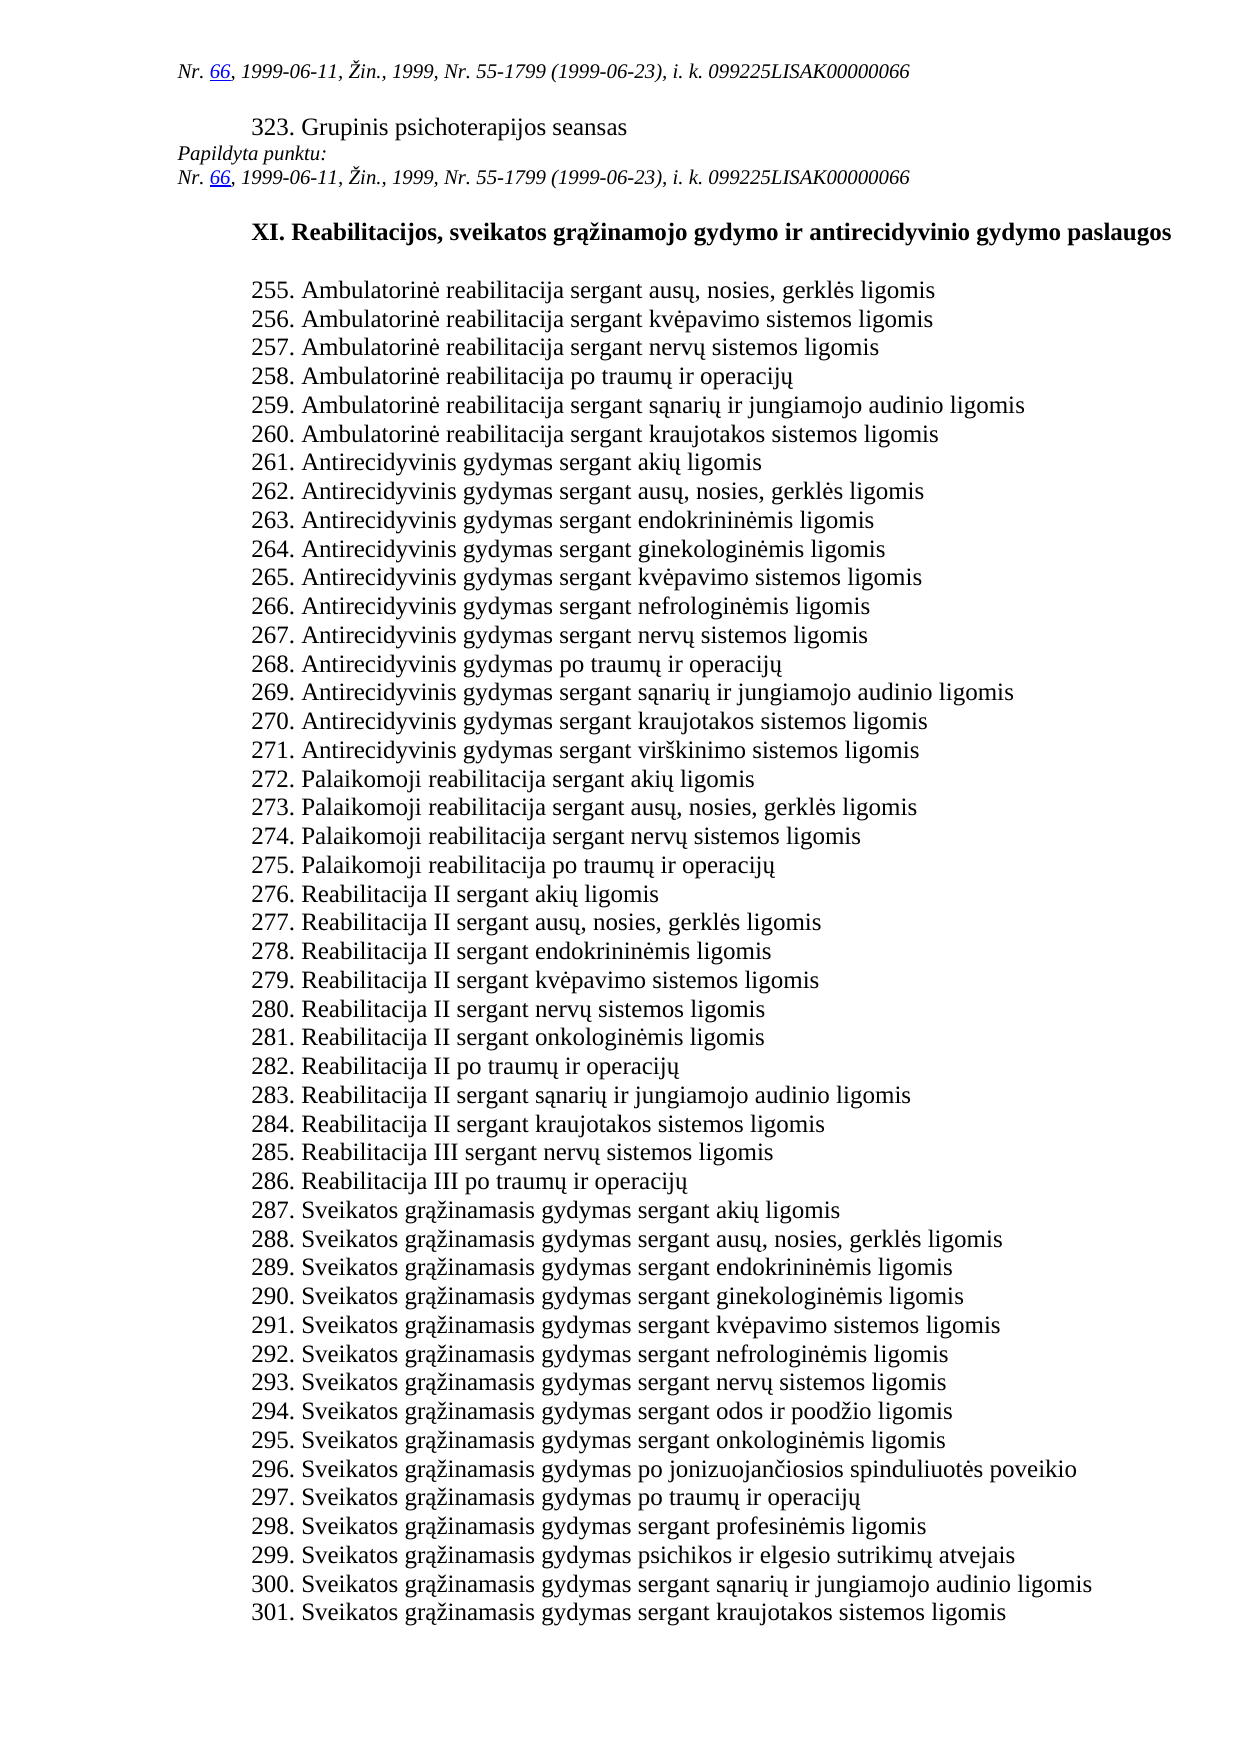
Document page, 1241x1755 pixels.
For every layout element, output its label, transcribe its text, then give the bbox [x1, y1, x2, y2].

text 281. Reabilitacija II sergant onkologinėmis ligomis [177, 1022, 1181, 1051]
text 256. Ambulatorinė reabilitacija sergant kvėpavimo sistemos ligomis [177, 304, 1181, 332]
text 282. Reabilitacija II po traumų ir operacijų [177, 1051, 1181, 1080]
text Nr. 66, 1999-06-11, Žin., 1999, Nr. 55-1799 (1999-06-23), i. k. 099225LISAK00000066 [177, 59, 1181, 83]
text 300. Sveikatos grąžinamasis gydymas sergant sąnarių ir jungiamojo audinio ligomis [177, 1569, 1181, 1597]
text 275. Palaikomoji reabilitacija po traumų ir operacijų [177, 850, 1181, 879]
text 287. Sveikatos grąžinamasis gydymas sergant akių ligomis [177, 1195, 1181, 1224]
text 290. Sveikatos grąžinamasis gydymas sergant ginekologinėmis ligomis [177, 1281, 1181, 1310]
text 265. Antirecidyvinis gydymas sergant kvėpavimo sistemos ligomis [177, 562, 1181, 591]
text 259. Ambulatorinė reabilitacija sergant sąnarių ir jungiamojo audinio ligomis [177, 390, 1181, 419]
text 297. Sveikatos grąžinamasis gydymas po traumų ir operacijų [177, 1482, 1181, 1511]
text 293. Sveikatos grąžinamasis gydymas sergant nervų sistemos ligomis [177, 1367, 1181, 1396]
text 274. Palaikomoji reabilitacija sergant nervų sistemos ligomis [177, 821, 1181, 850]
text 285. Reabilitacija III sergant nervų sistemos ligomis [177, 1137, 1181, 1166]
text 284. Reabilitacija II sergant kraujotakos sistemos ligomis [177, 1109, 1181, 1137]
text 294. Sveikatos grąžinamasis gydymas sergant odos ir poodžio ligomis [177, 1396, 1181, 1425]
text 288. Sveikatos grąžinamasis gydymas sergant ausų, nosies, gerklės ligomis [177, 1224, 1181, 1252]
text 255. Ambulatorinė reabilitacija sergant ausų, nosies, gerklės ligomis [177, 275, 1181, 304]
text 271. Antirecidyvinis gydymas sergant virškinimo sistemos ligomis [177, 735, 1181, 764]
text 260. Ambulatorinė reabilitacija sergant kraujotakos sistemos ligomis [177, 419, 1181, 447]
text 266. Antirecidyvinis gydymas sergant nefrologinėmis ligomis [177, 591, 1181, 620]
text 286. Reabilitacija III po traumų ir operacijų [177, 1166, 1181, 1195]
text 273. Palaikomoji reabilitacija sergant ausų, nosies, gerklės ligomis [177, 792, 1181, 821]
text 262. Antirecidyvinis gydymas sergant ausų, nosies, gerklės ligomis [177, 476, 1181, 505]
text 272. Palaikomoji reabilitacija sergant akių ligomis [177, 764, 1181, 792]
text 291. Sveikatos grąžinamasis gydymas sergant kvėpavimo sistemos ligomis [177, 1310, 1181, 1339]
text 283. Reabilitacija II sergant sąnarių ir jungiamojo audinio ligomis [177, 1080, 1181, 1109]
text 323. Grupinis psichoterapijos seansas [177, 112, 1181, 141]
text 279. Reabilitacija II sergant kvėpavimo sistemos ligomis [177, 965, 1181, 994]
text 264. Antirecidyvinis gydymas sergant ginekologinėmis ligomis [177, 534, 1181, 562]
text 276. Reabilitacija II sergant akių ligomis [177, 879, 1181, 907]
text 269. Antirecidyvinis gydymas sergant sąnarių ir jungiamojo audinio ligomis [177, 677, 1181, 706]
text 258. Ambulatorinė reabilitacija po traumų ir operacijų [177, 361, 1181, 390]
text 263. Antirecidyvinis gydymas sergant endokrininėmis ligomis [177, 505, 1181, 534]
text 295. Sveikatos grąžinamasis gydymas sergant onkologinėmis ligomis [177, 1425, 1181, 1454]
text 301. Sveikatos grąžinamasis gydymas sergant kraujotakos sistemos ligomis [177, 1597, 1181, 1626]
text Nr. 66, 1999-06-11, Žin., 1999, Nr. 55-1799 (1999-06-23), i. k. 099225LISAK00000066 [177, 165, 1181, 189]
text Papildyta punktu: [177, 141, 1181, 165]
text 261. Antirecidyvinis gydymas sergant akių ligomis [177, 447, 1181, 476]
text 299. Sveikatos grąžinamasis gydymas psichikos ir elgesio sutrikimų atvejais [177, 1540, 1181, 1569]
text 257. Ambulatorinė reabilitacija sergant nervų sistemos ligomis [177, 332, 1181, 361]
text 277. Reabilitacija II sergant ausų, nosies, gerklės ligomis [177, 907, 1181, 936]
text 296. Sveikatos grąžinamasis gydymas po jonizuojančiosios spinduliuotės poveikio [177, 1454, 1181, 1482]
text 289. Sveikatos grąžinamasis gydymas sergant endokrininėmis ligomis [177, 1252, 1181, 1281]
text 268. Antirecidyvinis gydymas po traumų ir operacijų [177, 649, 1181, 677]
text XI. Reabilitacijos, sveikatos grąžinamojo gydymo ir antirecidyvinio gydymo paslaugos [177, 217, 1181, 246]
text 298. Sveikatos grąžinamasis gydymas sergant profesinėmis ligomis [177, 1511, 1181, 1540]
text 280. Reabilitacija II sergant nervų sistemos ligomis [177, 994, 1181, 1022]
text 267. Antirecidyvinis gydymas sergant nervų sistemos ligomis [177, 620, 1181, 649]
text 270. Antirecidyvinis gydymas sergant kraujotakos sistemos ligomis [177, 706, 1181, 735]
text 292. Sveikatos grąžinamasis gydymas sergant nefrologinėmis ligomis [177, 1339, 1181, 1367]
text 278. Reabilitacija II sergant endokrininėmis ligomis [177, 936, 1181, 965]
